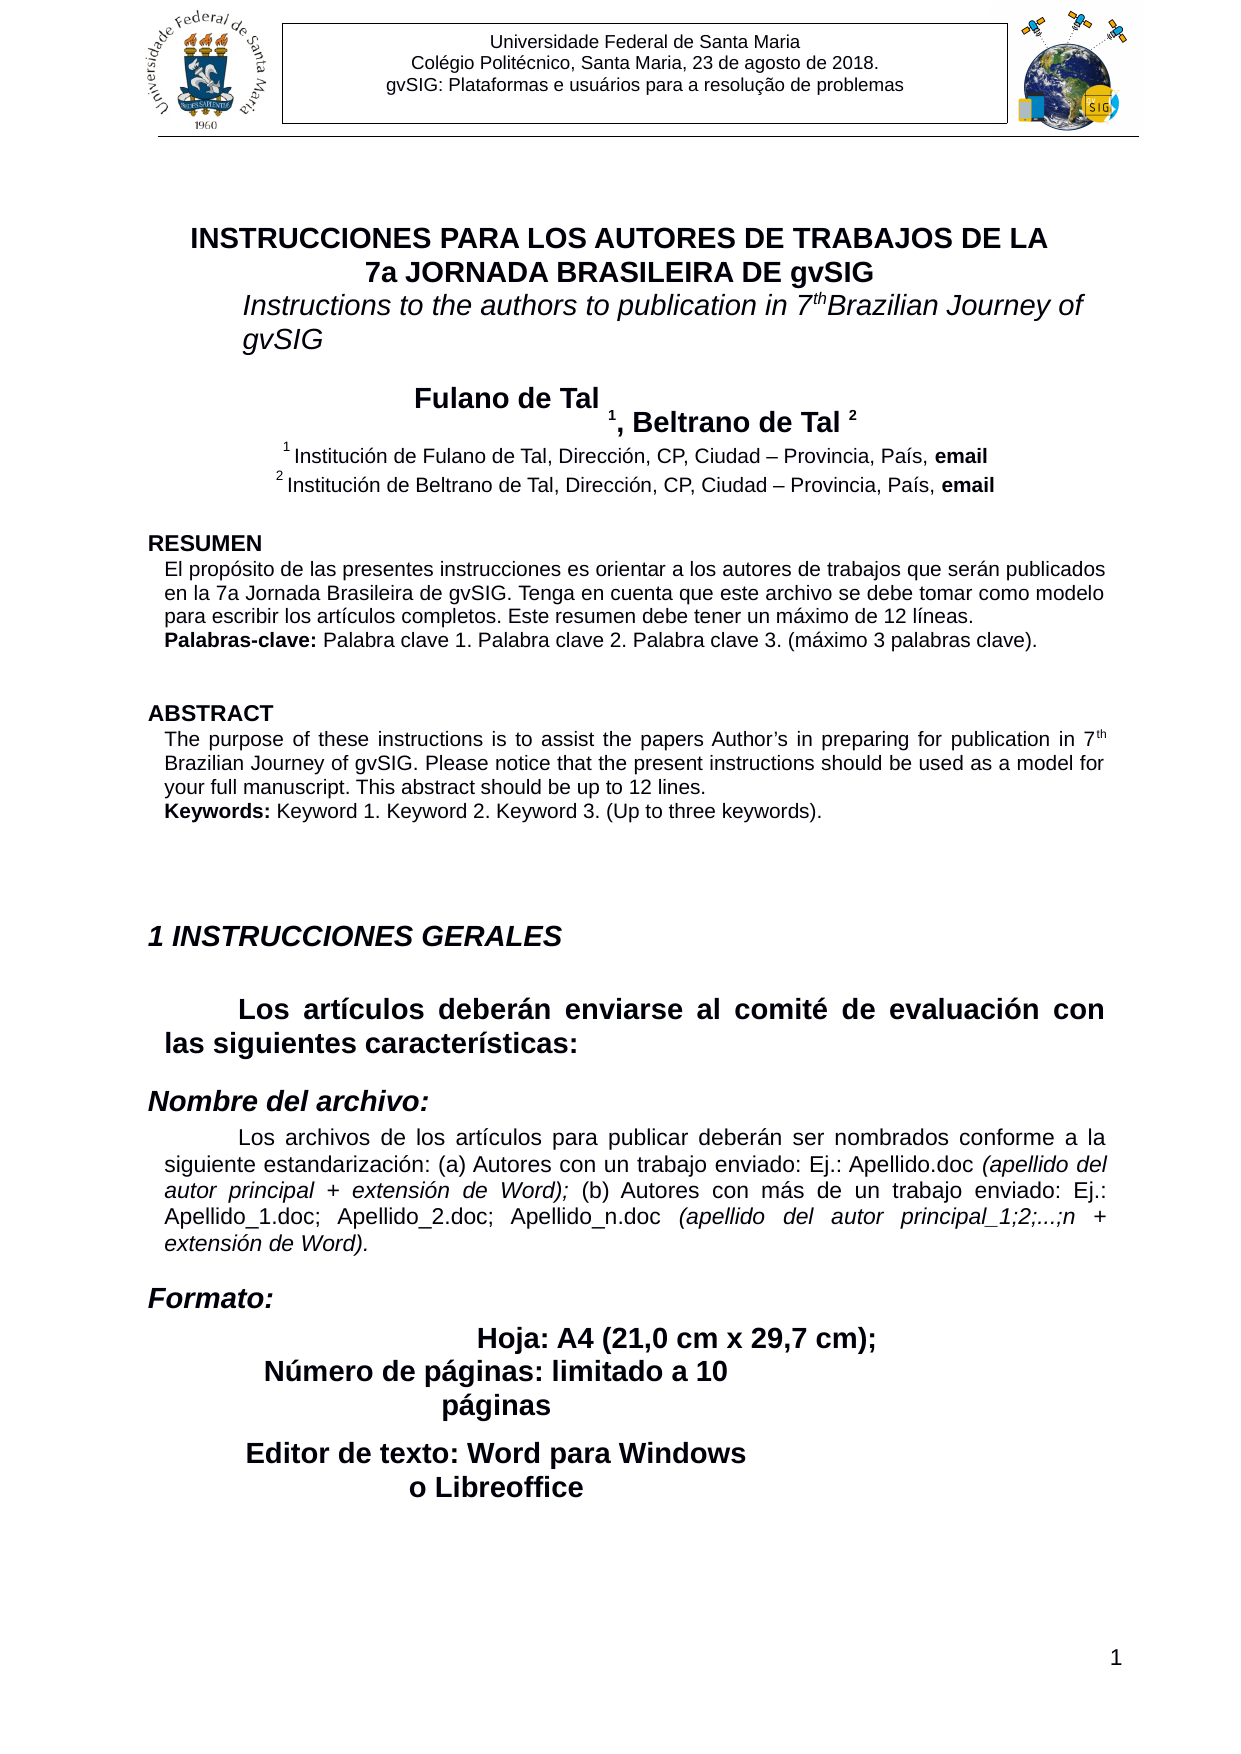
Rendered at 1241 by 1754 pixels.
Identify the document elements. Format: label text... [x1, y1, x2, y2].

subtitle Nombre del archivo: [148, 1084, 1116, 1118]
text Instructions to the authors to publication in 7thBrazilian Journey of gvSIG [242, 288, 1116, 355]
subtitle 1 INSTRUCCIONES GERALES [148, 919, 1116, 952]
text El propósito de las presentes instrucciones es orientar a los autores de trabajos que serán publicados en la 7a Jornada Brasileira de gvSIG. Tenga en cuenta que este archivo se debe tomar como modelo para escribir los artículos completos. Este resumen debe tener un máximo de 12 líneas. [164, 556, 1106, 628]
text Los archivos de los artículos para publicar deberán ser nombrados conforme a la siguiente estandarización: (a) Autores con un trabajo enviado: Ej.: Apellido.doc (apellido del autor principal + extensión de Word); (b) Autores con más de un trabajo enviado: Ej.: Apellido_1.doc; Apellido_2.doc; Apellido_n.doc (apellido del autor principal_1;2;...;n + extensión de Word). [164, 1124, 1107, 1256]
text Palabras-clave: Palabra clave 1. Palabra clave 2. Palabra clave 3. (máximo 3 palabras clave). [164, 628, 1122, 652]
picture [990, 0, 1150, 141]
picture [145, 10, 267, 129]
subtitle ABSTRACT [148, 700, 1122, 727]
text Keywords: Keyword 1. Keyword 2. Keyword 3. (Up to three keywords). [164, 799, 1122, 823]
text INSTRUCCIONES PARA LOS AUTORES DE TRABAJOS DE LA 7a JORNADA BRASILEIRA DE gvSIG [148, 221, 1091, 288]
text 2 Institución de Beltrano de Tal, Dirección, CP, Ciudad – Provincia, País, email [179, 467, 1091, 496]
subtitle Formato: [148, 1281, 1116, 1314]
text Editor de texto: Word para Windows o Libreoffice [236, 1436, 756, 1503]
text Los artículos deberán enviarse al comité de evaluación con las siguientes características: [164, 992, 1107, 1059]
text The purpose of these instructions is to assist the papers Author’s in preparing for publication in 7th Brazilian Journey of gvSIG. Please notice that the present instructions should be used as a model for your full manuscript. This abstract should be up to 12 lines. [164, 727, 1107, 799]
text 1 Institución de Fulano de Tal, Dirección, CP, Ciudad – Provincia, País, email [179, 439, 1091, 467]
text Número de páginas: limitado a 10 páginas [236, 1354, 756, 1421]
text Hoja: A4 (21,0 cm x 29,7 cm); [238, 1321, 1116, 1354]
text Fulano de Tal 1, Beltrano de Tal 2 [179, 381, 1091, 439]
subtitle RESUMEN [148, 530, 1122, 556]
